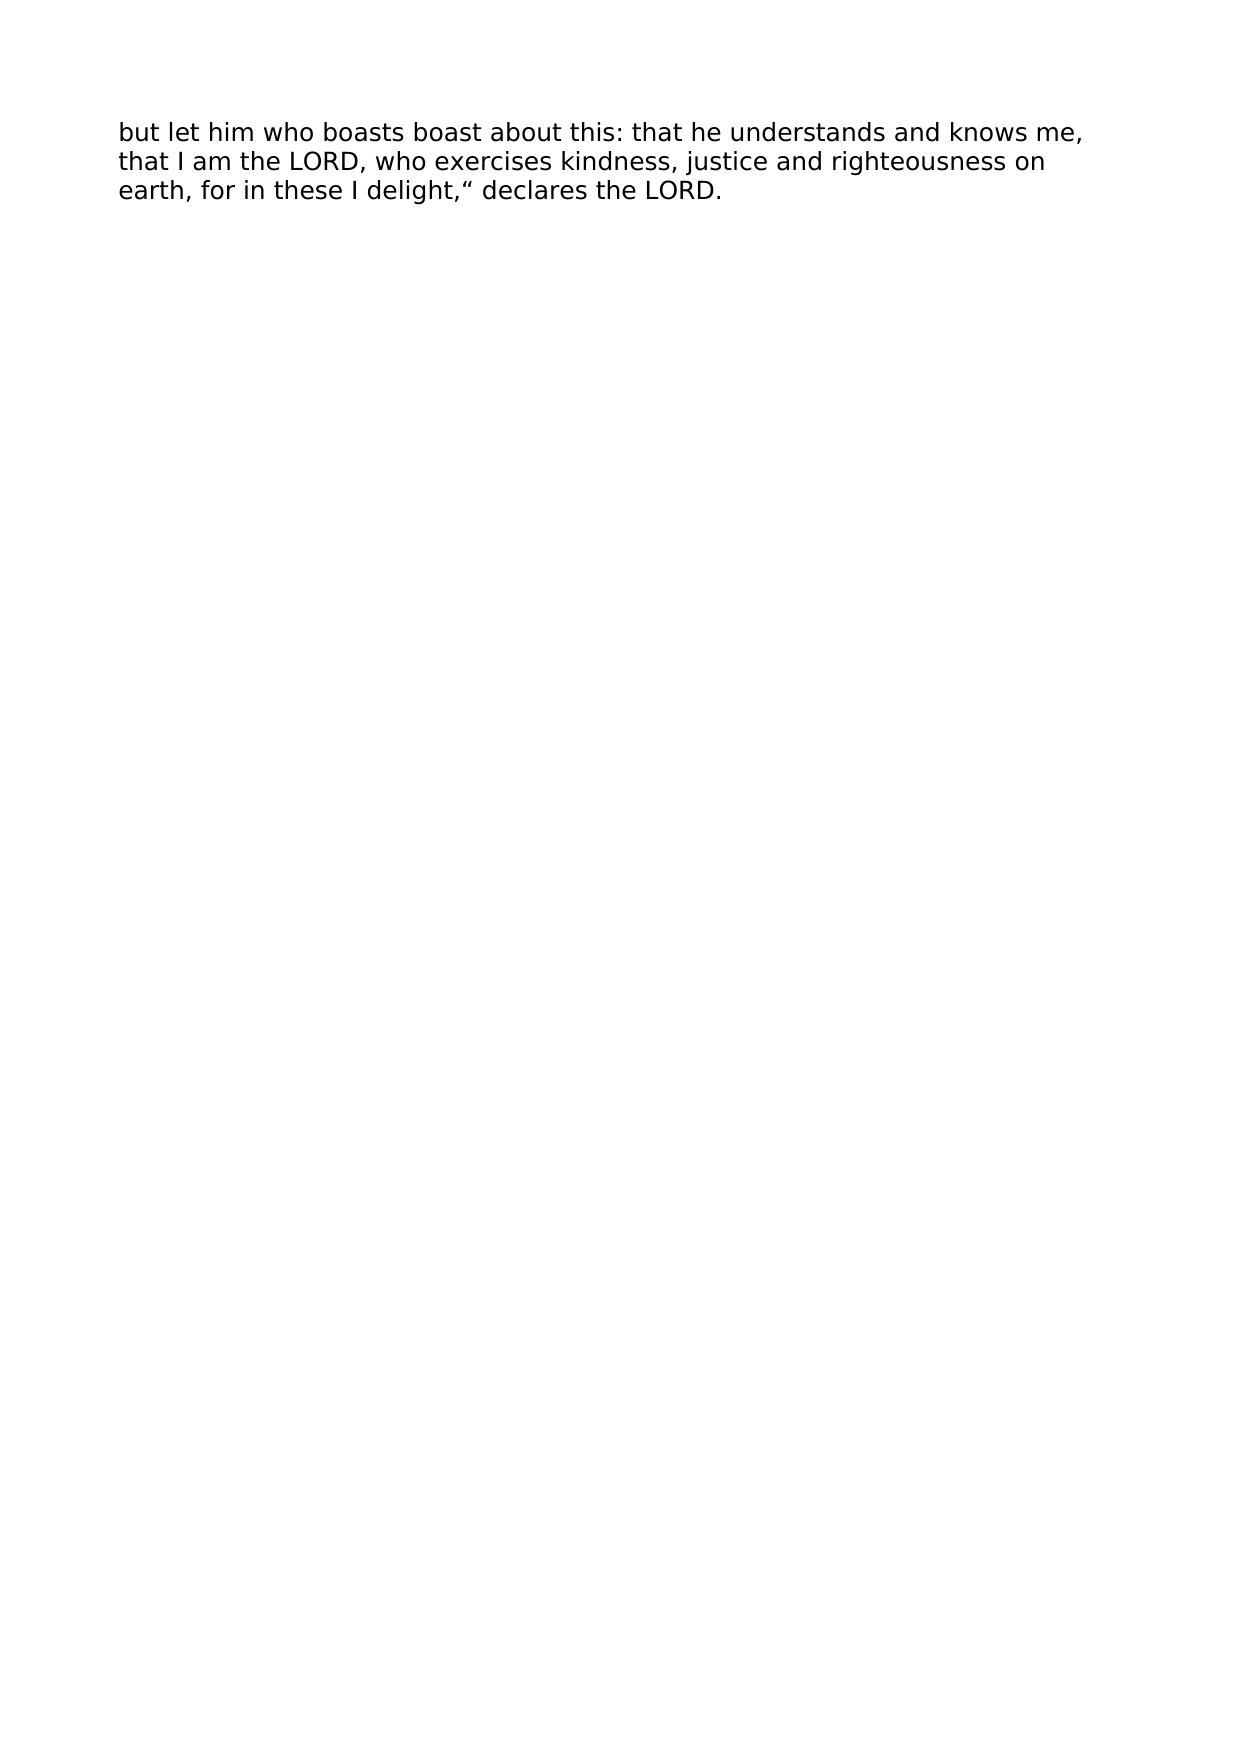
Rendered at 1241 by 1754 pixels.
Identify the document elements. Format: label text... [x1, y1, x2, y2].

text but let him who boasts boast about this: that he understands and knows me, that I am the LORD, who exercises kindness, justice and righteousness on earth, for in these I delight,“ declares the LORD. [118, 118, 1122, 206]
